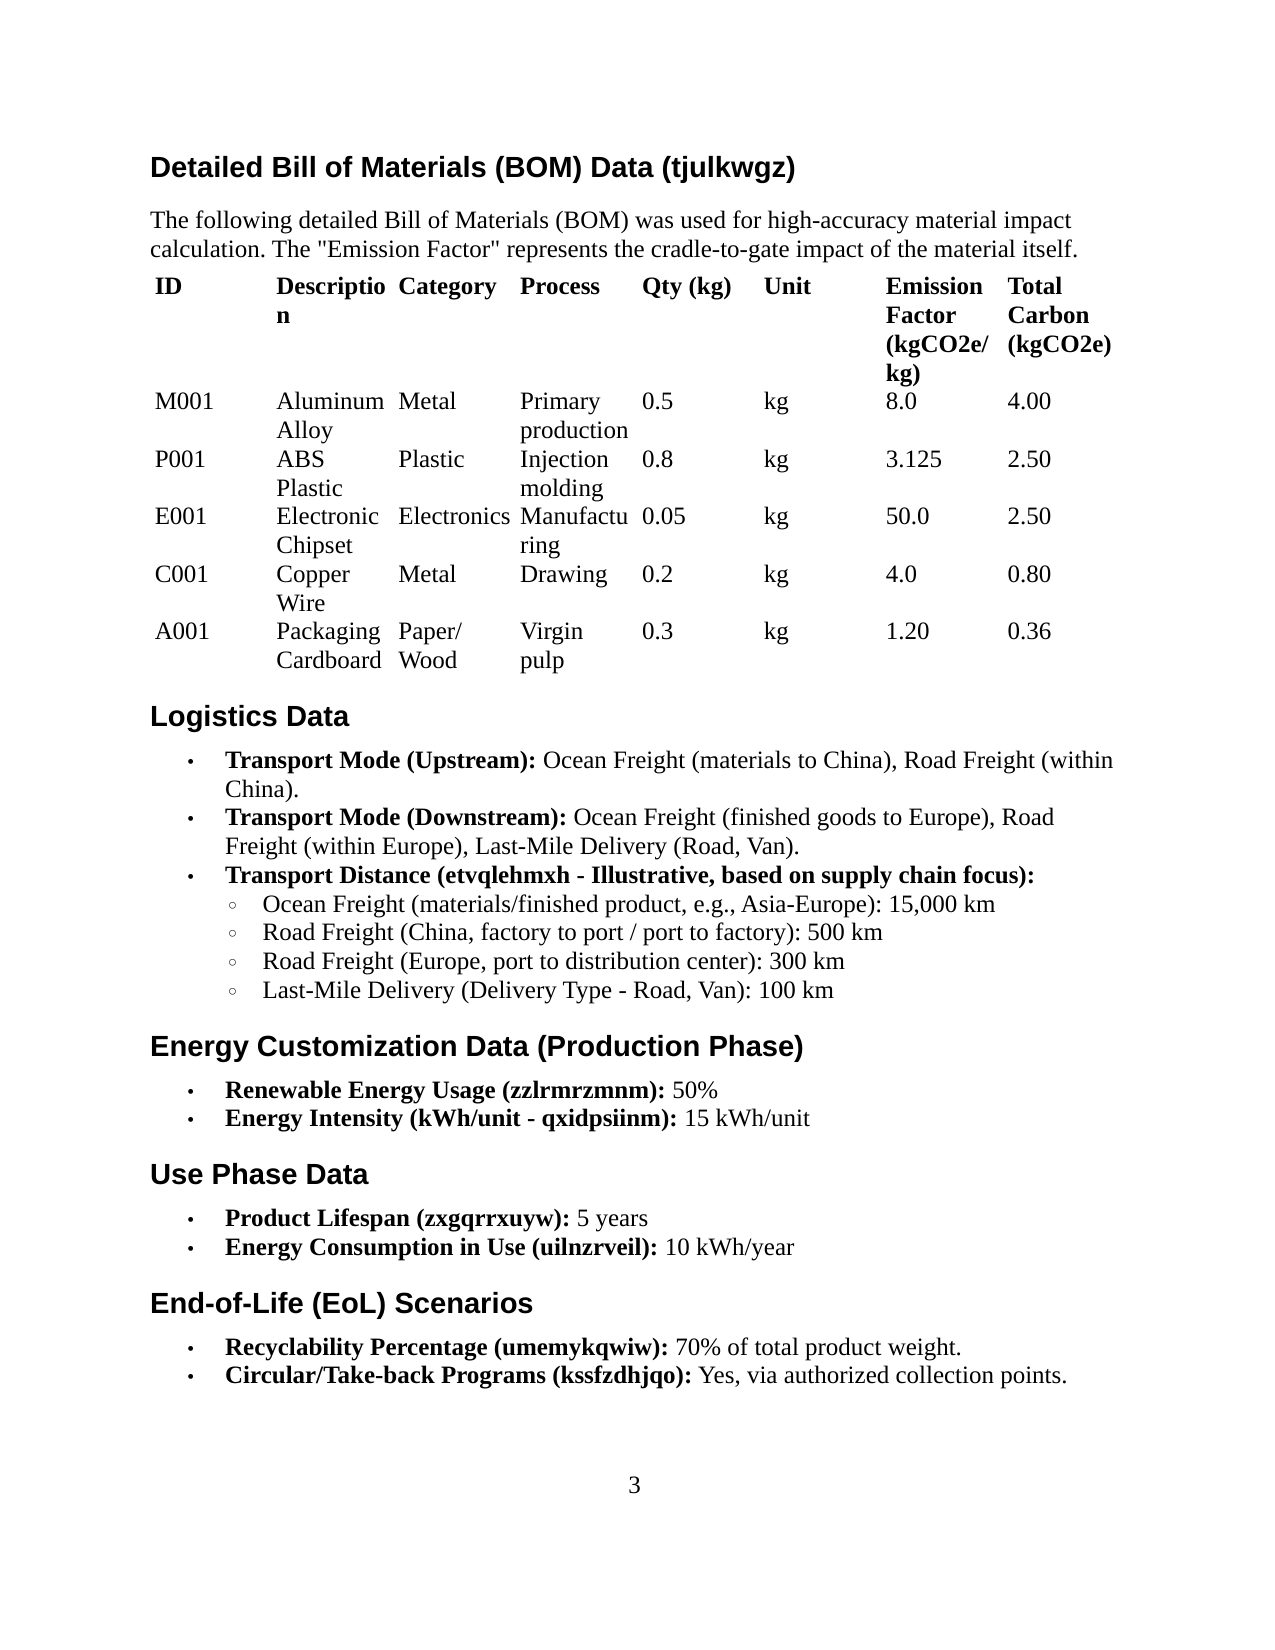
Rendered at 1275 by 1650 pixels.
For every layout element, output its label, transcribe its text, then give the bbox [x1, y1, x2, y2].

table_cell 0.80 [1003, 559, 1125, 616]
table_cell Metal [394, 559, 516, 616]
table_header Category [394, 271, 516, 386]
table_header Total Carbon (kgCO2e) [1003, 271, 1125, 386]
table_header Process [516, 271, 637, 386]
table_cell 0.36 [1003, 616, 1125, 674]
table_header Unit [759, 271, 881, 386]
list Transport Mode (Downstream): Ocean Freight (finished goods to Europe), Road Freight (within Europe), Last-Mile Delivery (Road, Van). [187, 802, 1125, 860]
table_cell 4.00 [1003, 386, 1125, 444]
table_cell 0.3 [638, 616, 759, 674]
table_cell Aluminum Alloy [272, 386, 394, 444]
table_cell Primary production [516, 386, 637, 444]
table_cell kg [759, 559, 881, 616]
table_cell 2.50 [1003, 501, 1125, 559]
table_cell Manufacturing [516, 501, 637, 559]
subtitle Detailed Bill of Materials (BOM) Data (tjulkwgz) [150, 150, 1125, 183]
table_cell Injection molding [516, 444, 637, 501]
table_cell Packaging Cardboard [272, 616, 394, 674]
list Product Lifespan (zxgqrrxuyw): 5 years [187, 1203, 1125, 1232]
table_cell Drawing [516, 559, 637, 616]
table_cell 0.5 [638, 386, 759, 444]
list Recyclability Percentage (umemykqwiw): 70% of total product weight. [187, 1332, 1125, 1361]
table_cell E001 [150, 501, 272, 559]
list Road Freight (Europe, port to distribution center): 300 km [225, 946, 1125, 975]
table_cell Virgin pulp [516, 616, 637, 674]
list Ocean Freight (materials/finished product, e.g., Asia-Europe): 15,000 km [225, 889, 1125, 917]
subtitle End-of-Life (EoL) Scenarios [150, 1286, 1125, 1319]
table_cell 0.8 [638, 444, 759, 501]
subtitle Logistics Data [150, 699, 1125, 732]
table_header Emission Factor (kgCO2e/kg) [881, 271, 1003, 386]
table_cell Electronics [394, 501, 516, 559]
table_cell 1.20 [881, 616, 1003, 674]
table_cell kg [759, 501, 881, 559]
table_cell ABS Plastic [272, 444, 394, 501]
table_cell C001 [150, 559, 272, 616]
table_cell 4.0 [881, 559, 1003, 616]
table_cell 3.125 [881, 444, 1003, 501]
table_header Qty (kg) [638, 271, 759, 386]
table_cell kg [759, 616, 881, 674]
table_header ID [150, 271, 272, 386]
list Last-Mile Delivery (Delivery Type - Road, Van): 100 km [225, 975, 1125, 1004]
table_cell A001 [150, 616, 272, 674]
list Renewable Energy Usage (zzlrmrzmnm): 50% [187, 1075, 1125, 1103]
table_cell 0.05 [638, 501, 759, 559]
list Road Freight (China, factory to port / port to factory): 500 km [225, 917, 1125, 946]
table_cell 0.2 [638, 559, 759, 616]
list Energy Intensity (kWh/unit - qxidpsiinm): 15 kWh/unit [187, 1103, 1125, 1132]
list Circular/Take-back Programs (kssfzdhjqo): Yes, via authorized collection points. [187, 1361, 1125, 1389]
table_cell Electronic Chipset [272, 501, 394, 559]
table_cell Copper Wire [272, 559, 394, 616]
table_cell Plastic [394, 444, 516, 501]
table_cell P001 [150, 444, 272, 501]
table_cell Metal [394, 386, 516, 444]
table_cell Paper/Wood [394, 616, 516, 674]
list Energy Consumption in Use (uilnzrveil): 10 kWh/year [187, 1232, 1125, 1261]
table_cell 8.0 [881, 386, 1003, 444]
table_cell 50.0 [881, 501, 1003, 559]
table_cell 2.50 [1003, 444, 1125, 501]
table_cell kg [759, 444, 881, 501]
list Transport Distance (etvqlehmxh - Illustrative, based on supply chain focus): [187, 860, 1125, 889]
table_header Description [272, 271, 394, 386]
text The following detailed Bill of Materials (BOM) was used for high-accuracy material impact calculation. The "Emission Factor" represents the cradle-to-gate impact of the material itself. [150, 205, 1125, 262]
list Transport Mode (Upstream): Ocean Freight (materials to China), Road Freight (within China). [187, 745, 1125, 802]
table_cell kg [759, 386, 881, 444]
table_cell M001 [150, 386, 272, 444]
subtitle Use Phase Data [150, 1157, 1125, 1191]
subtitle Energy Customization Data (Production Phase) [150, 1029, 1125, 1062]
